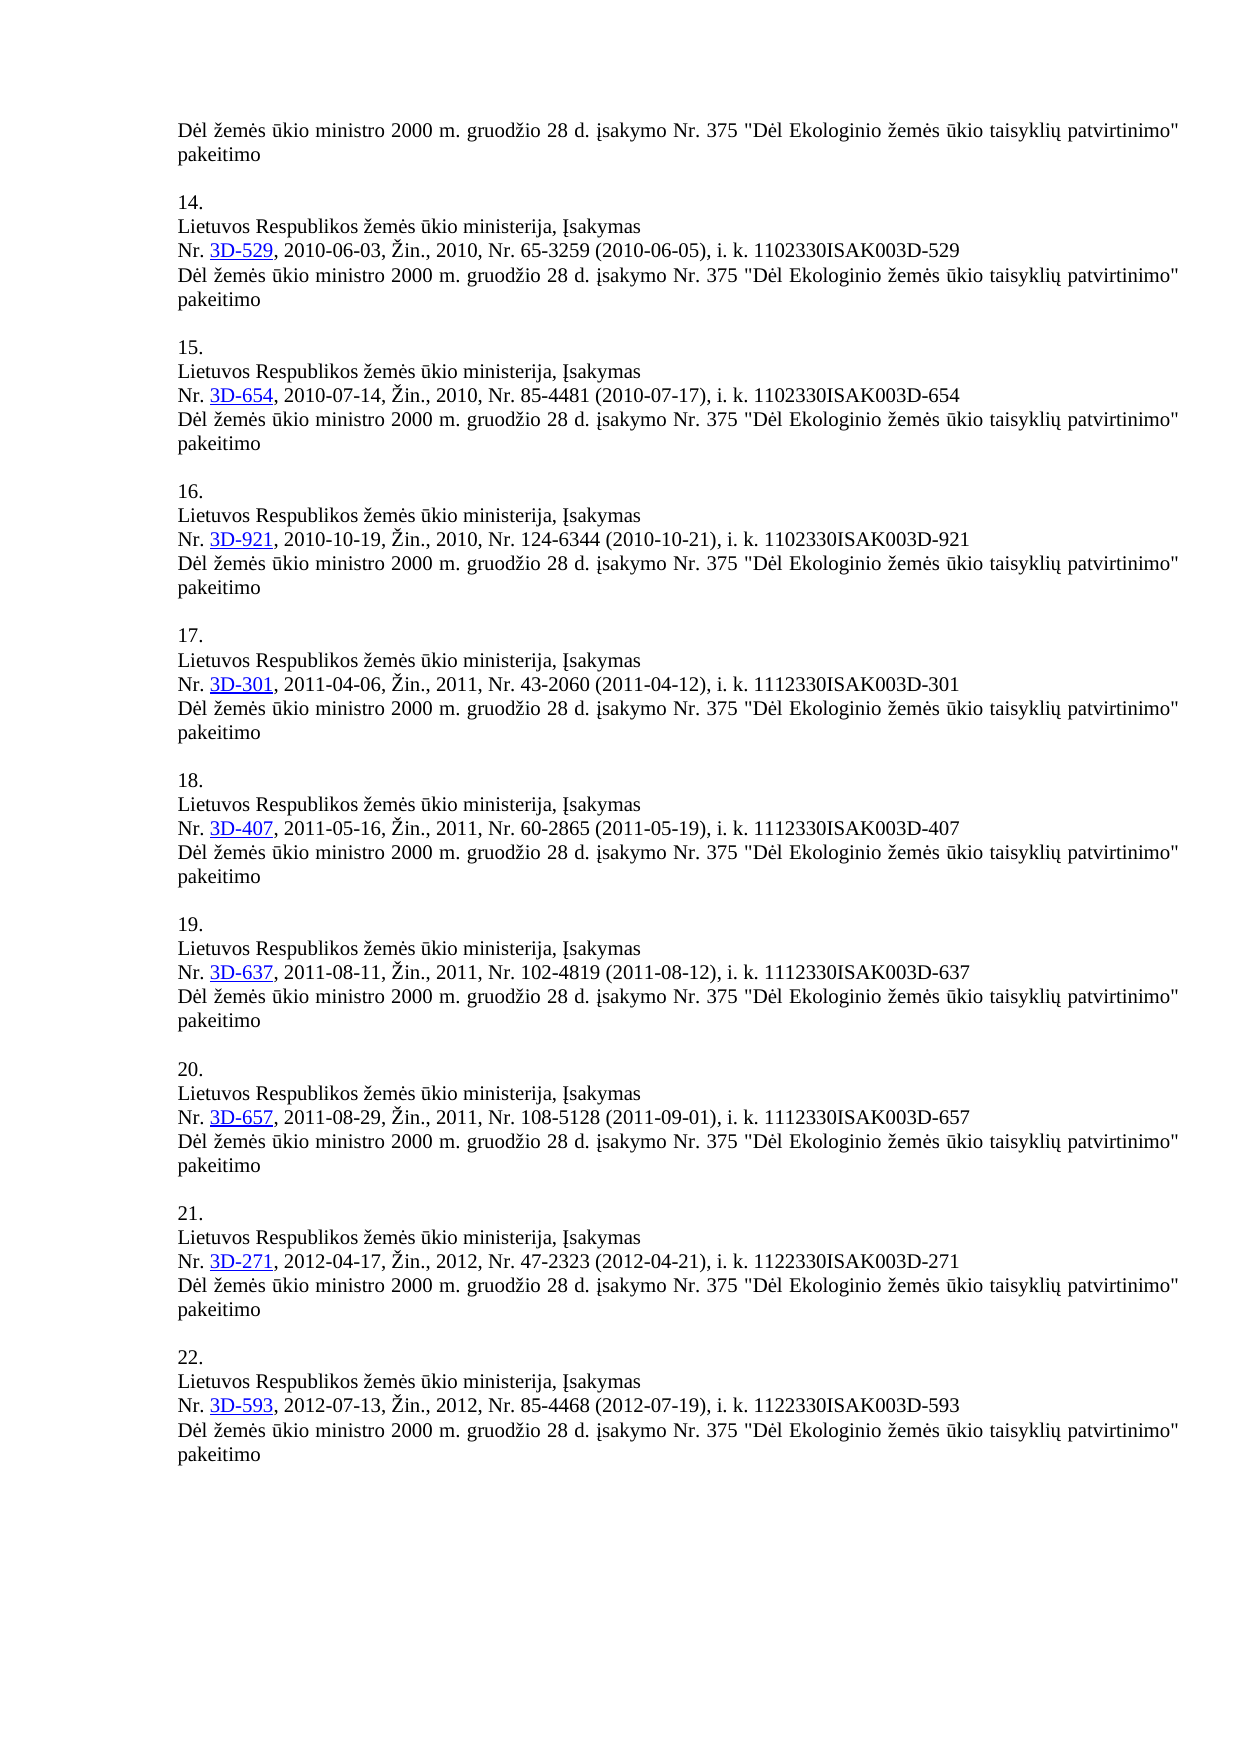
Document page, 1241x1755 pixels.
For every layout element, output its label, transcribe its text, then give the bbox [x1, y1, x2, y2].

text Lietuvos Respublikos žemės ūkio ministerija, Įsakymas [177, 1369, 1181, 1393]
text Dėl žemės ūkio ministro 2000 m. gruodžio 28 d. įsakymo Nr. 375 "Dėl Ekologinio žemės ūkio taisyklių patvirtinimo" pakeitimo [177, 1129, 1181, 1177]
text 14. [177, 190, 1181, 214]
text Dėl žemės ūkio ministro 2000 m. gruodžio 28 d. įsakymo Nr. 375 "Dėl Ekologinio žemės ūkio taisyklių patvirtinimo" pakeitimo [177, 551, 1181, 599]
text Nr. 3D-301, 2011-04-06, Žin., 2011, Nr. 43-2060 (2011-04-12), i. k. 1112330ISAK003D-301 [177, 672, 1181, 696]
text Nr. 3D-657, 2011-08-29, Žin., 2011, Nr. 108-5128 (2011-09-01), i. k. 1112330ISAK003D-657 [177, 1105, 1181, 1129]
text Dėl žemės ūkio ministro 2000 m. gruodžio 28 d. įsakymo Nr. 375 "Dėl Ekologinio žemės ūkio taisyklių patvirtinimo" pakeitimo [177, 984, 1181, 1032]
text Nr. 3D-654, 2010-07-14, Žin., 2010, Nr. 85-4481 (2010-07-17), i. k. 1102330ISAK003D-654 [177, 383, 1181, 407]
text Nr. 3D-529, 2010-06-03, Žin., 2010, Nr. 65-3259 (2010-06-05), i. k. 1102330ISAK003D-529 [177, 238, 1181, 262]
text Lietuvos Respublikos žemės ūkio ministerija, Įsakymas [177, 647, 1181, 672]
text Lietuvos Respublikos žemės ūkio ministerija, Įsakymas [177, 936, 1181, 960]
text 19. [177, 912, 1181, 936]
text Dėl žemės ūkio ministro 2000 m. gruodžio 28 d. įsakymo Nr. 375 "Dėl Ekologinio žemės ūkio taisyklių patvirtinimo" pakeitimo [177, 1417, 1181, 1466]
text Nr. 3D-271, 2012-04-17, Žin., 2012, Nr. 47-2323 (2012-04-21), i. k. 1122330ISAK003D-271 [177, 1249, 1181, 1273]
text 16. [177, 479, 1181, 503]
text Dėl žemės ūkio ministro 2000 m. gruodžio 28 d. įsakymo Nr. 375 "Dėl Ekologinio žemės ūkio taisyklių patvirtinimo" pakeitimo [177, 696, 1181, 744]
text Nr. 3D-637, 2011-08-11, Žin., 2011, Nr. 102-4819 (2011-08-12), i. k. 1112330ISAK003D-637 [177, 960, 1181, 984]
text 22. [177, 1345, 1181, 1369]
text 20. [177, 1057, 1181, 1081]
text 15. [177, 335, 1181, 359]
text Lietuvos Respublikos žemės ūkio ministerija, Įsakymas [177, 359, 1181, 383]
text Dėl žemės ūkio ministro 2000 m. gruodžio 28 d. įsakymo Nr. 375 "Dėl Ekologinio žemės ūkio taisyklių patvirtinimo" pakeitimo [177, 407, 1181, 455]
text Lietuvos Respublikos žemės ūkio ministerija, Įsakymas [177, 792, 1181, 816]
text Lietuvos Respublikos žemės ūkio ministerija, Įsakymas [177, 1225, 1181, 1249]
text Nr. 3D-921, 2010-10-19, Žin., 2010, Nr. 124-6344 (2010-10-21), i. k. 1102330ISAK003D-921 [177, 527, 1181, 551]
text Nr. 3D-593, 2012-07-13, Žin., 2012, Nr. 85-4468 (2012-07-19), i. k. 1122330ISAK003D-593 [177, 1393, 1181, 1417]
text Dėl žemės ūkio ministro 2000 m. gruodžio 28 d. įsakymo Nr. 375 "Dėl Ekologinio žemės ūkio taisyklių patvirtinimo" pakeitimo [177, 118, 1181, 166]
text Lietuvos Respublikos žemės ūkio ministerija, Įsakymas [177, 1081, 1181, 1105]
text 18. [177, 768, 1181, 792]
text Nr. 3D-407, 2011-05-16, Žin., 2011, Nr. 60-2865 (2011-05-19), i. k. 1112330ISAK003D-407 [177, 816, 1181, 840]
text Lietuvos Respublikos žemės ūkio ministerija, Įsakymas [177, 503, 1181, 527]
text Dėl žemės ūkio ministro 2000 m. gruodžio 28 d. įsakymo Nr. 375 "Dėl Ekologinio žemės ūkio taisyklių patvirtinimo" pakeitimo [177, 1273, 1181, 1321]
text 21. [177, 1201, 1181, 1225]
text Lietuvos Respublikos žemės ūkio ministerija, Įsakymas [177, 214, 1181, 238]
text Dėl žemės ūkio ministro 2000 m. gruodžio 28 d. įsakymo Nr. 375 "Dėl Ekologinio žemės ūkio taisyklių patvirtinimo" pakeitimo [177, 840, 1181, 888]
text Dėl žemės ūkio ministro 2000 m. gruodžio 28 d. įsakymo Nr. 375 "Dėl Ekologinio žemės ūkio taisyklių patvirtinimo" pakeitimo [177, 262, 1181, 311]
text 17. [177, 623, 1181, 647]
